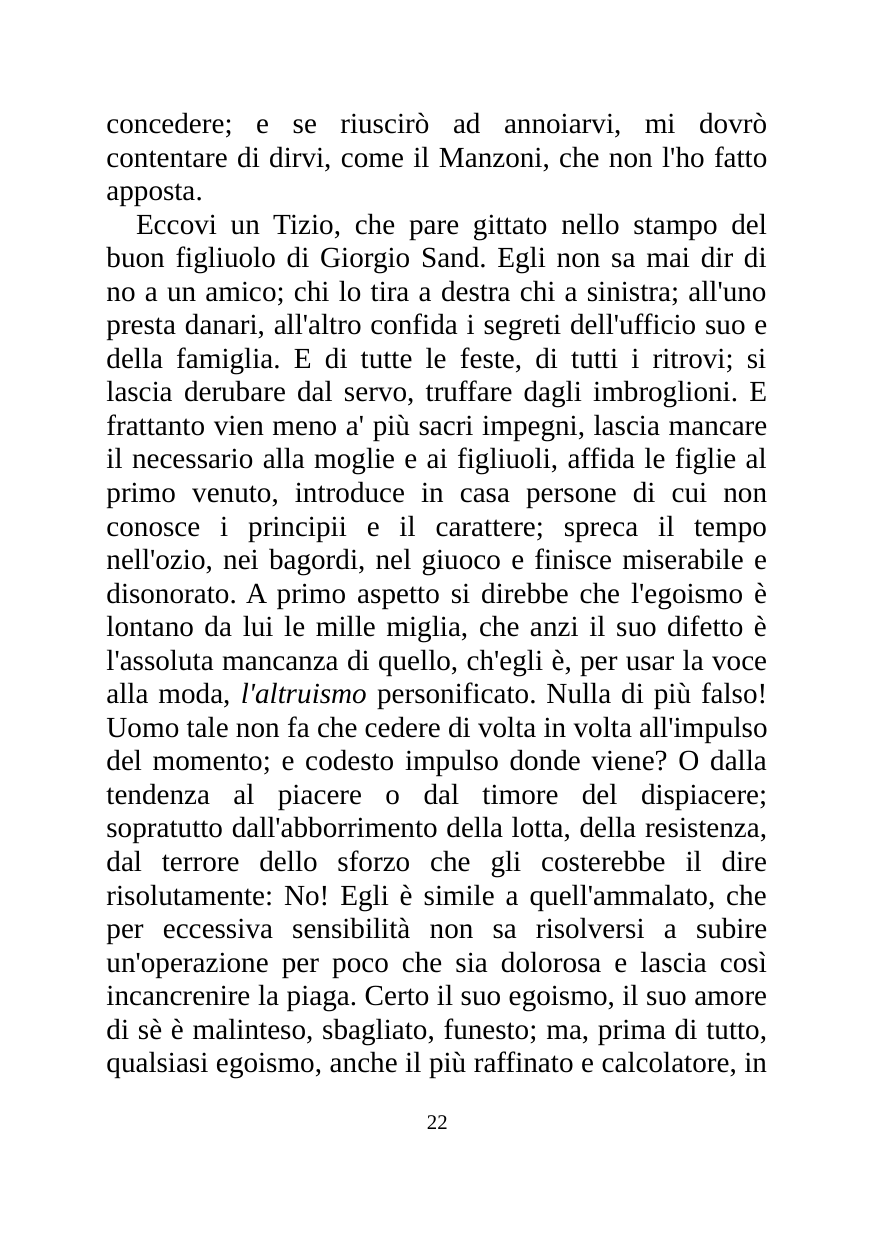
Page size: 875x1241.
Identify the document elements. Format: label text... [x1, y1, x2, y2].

text Eccovi un Tizio, che pare gittato nello stampo del buon figliuolo di Giorgio Sand. Egli non sa mai dir di no a un amico; chi lo tira a destra chi a sinistra; all'uno presta danari, all'altro confida i segreti dell'ufficio suo e della famiglia. E di tutte le feste, di tutti i ritrovi; si lascia derubare dal servo, truffare dagli imbroglioni. E frattanto vien meno a' più sacri impegni, lascia mancare il necessario alla moglie e ai figliuoli, affida le figlie al primo venuto, introduce in casa persone di cui non conosce i principii e il carattere; spreca il tempo nell'ozio, nei bagordi, nel giuoco e finisce miserabile e disonorato. A primo aspetto si direbbe che l'egoismo è lontano da lui le mille miglia, che anzi il suo difetto è l'assoluta mancanza di quello, ch'egli è, per usar la voce alla moda, l'altruismo personificato. Nulla di più falso! Uomo tale non fa che cedere di volta in volta all'impulso del momento; e codesto impulso donde viene? O dalla tendenza al piacere o dal timore del dispiacere; sopratutto dall'abborrimento della lotta, della resistenza, dal terrore dello sforzo che gli costerebbe il dire risolutamente: No! Egli è simile a quell'ammalato, che per eccessiva sensibilità non sa risolversi a subire un'operazione per poco che sia dolorosa e lascia così incancrenire la piaga. Certo il suo egoismo, il suo amore di sè è malinteso, sbagliato, funesto; ma, prima di tutto, qualsiasi egoismo, anche il più raffinato e calcolatore, in [106, 207, 768, 1079]
text concedere; e se riuscirò ad annoiarvi, mi dovrò contentare di dirvi, come il Manzoni, che non l'ho fatto apposta. [106, 106, 768, 207]
